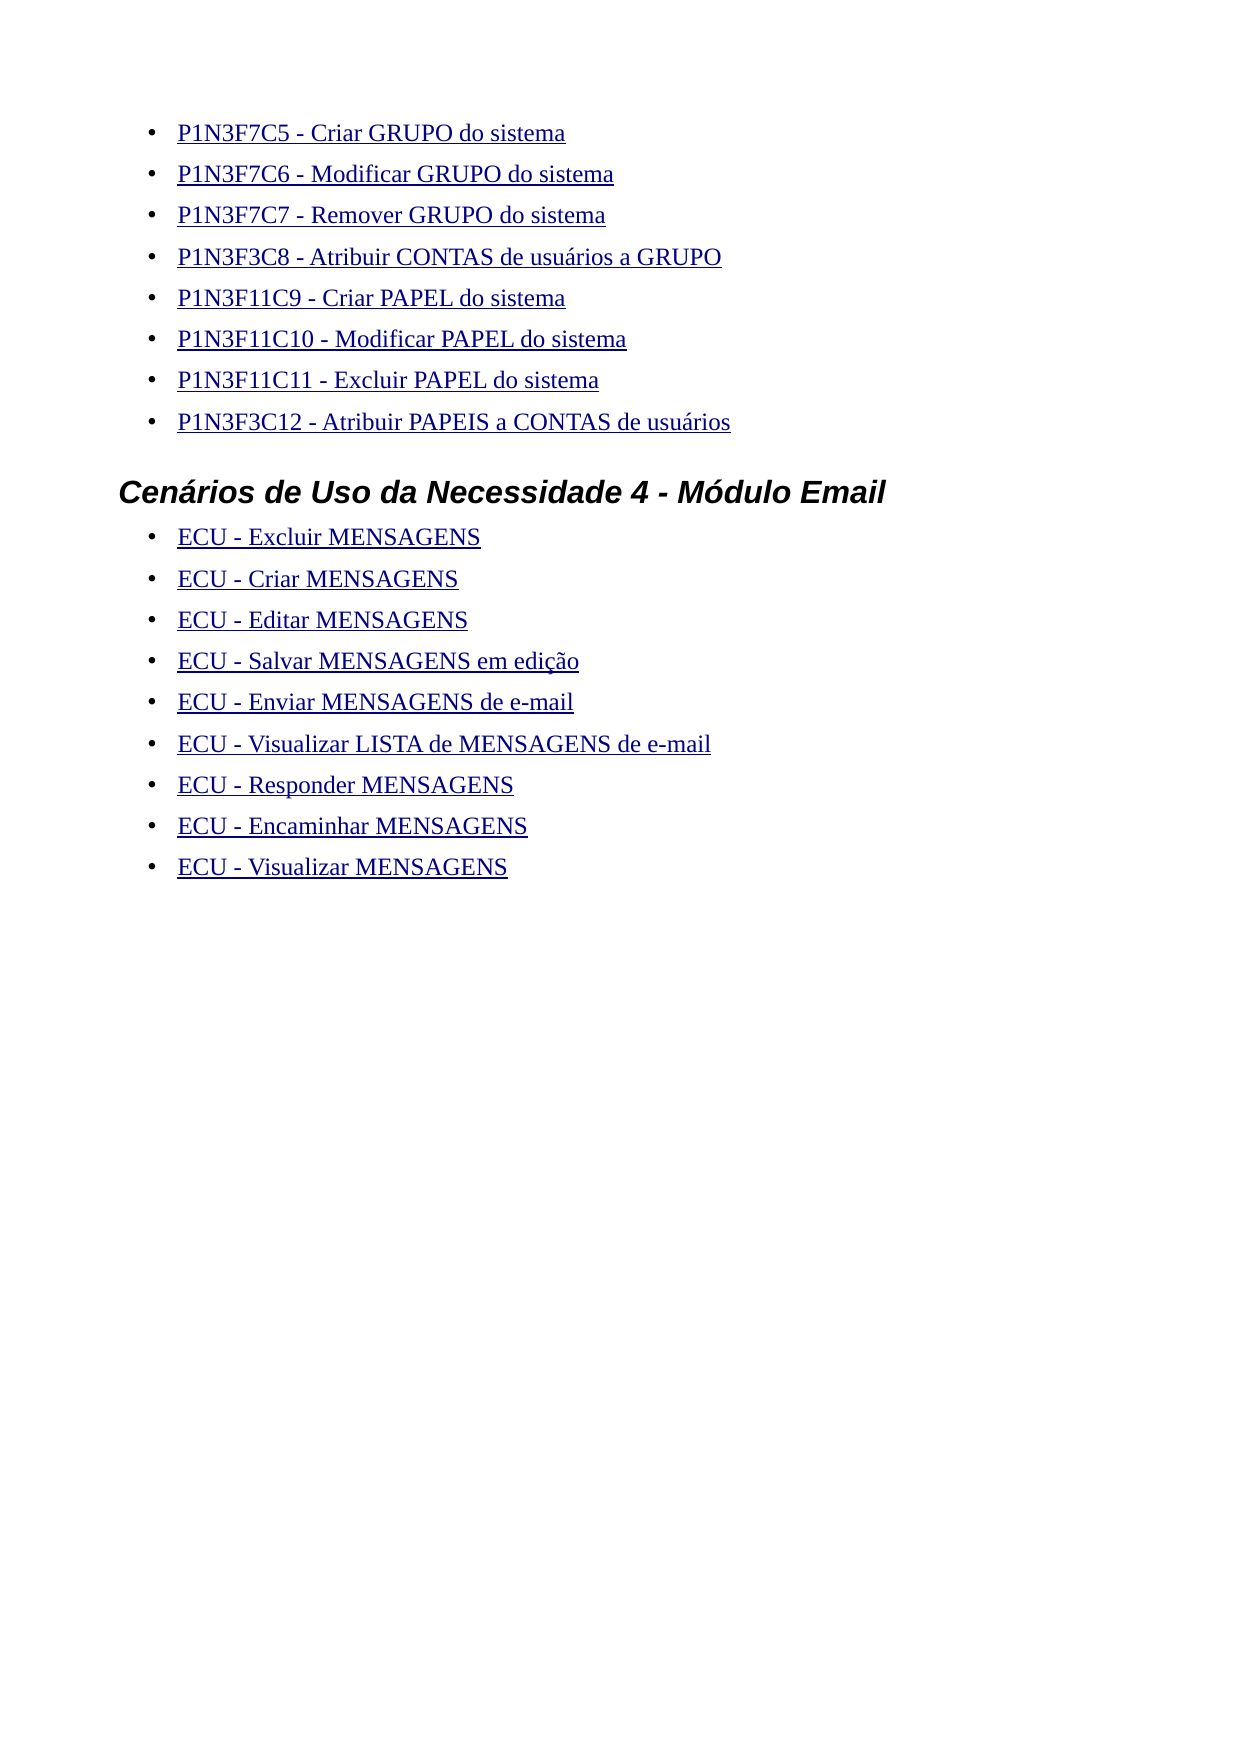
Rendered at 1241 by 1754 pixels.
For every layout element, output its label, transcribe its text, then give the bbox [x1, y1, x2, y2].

list P1N3F11C9 - Criar PAPEL do sistema [148, 283, 1122, 312]
list P1N3F11C11 - Excluir PAPEL do sistema [148, 366, 1122, 394]
list ECU - Visualizar MENSAGENS [148, 852, 1122, 881]
list ECU - Editar MENSAGENS [148, 605, 1122, 634]
list ECU - Encaminhar MENSAGENS [148, 811, 1122, 840]
list ECU - Responder MENSAGENS [148, 770, 1122, 799]
list ECU - Visualizar LISTA de MENSAGENS de e-mail [148, 729, 1122, 757]
list ECU - Excluir MENSAGENS [148, 522, 1122, 551]
list P1N3F7C5 - Criar GRUPO do sistema [148, 118, 1122, 147]
list P1N3F3C8 - Atribuir CONTAS de usuários a GRUPO [148, 242, 1122, 271]
list P1N3F7C6 - Modificar GRUPO do sistema [148, 159, 1122, 188]
list ECU - Enviar MENSAGENS de e-mail [148, 687, 1122, 716]
list ECU - Salvar MENSAGENS em edição [148, 646, 1122, 675]
list P1N3F11C10 - Modificar PAPEL do sistema [148, 324, 1122, 353]
list P1N3F7C7 - Remover GRUPO do sistema [148, 201, 1122, 229]
list P1N3F3C12 - Atribuir PAPEIS a CONTAS de usuários [148, 407, 1122, 436]
subtitle Cenários de Uso da Necessidade 4 - Módulo Email [118, 473, 1122, 510]
list ECU - Criar MENSAGENS [148, 564, 1122, 592]
